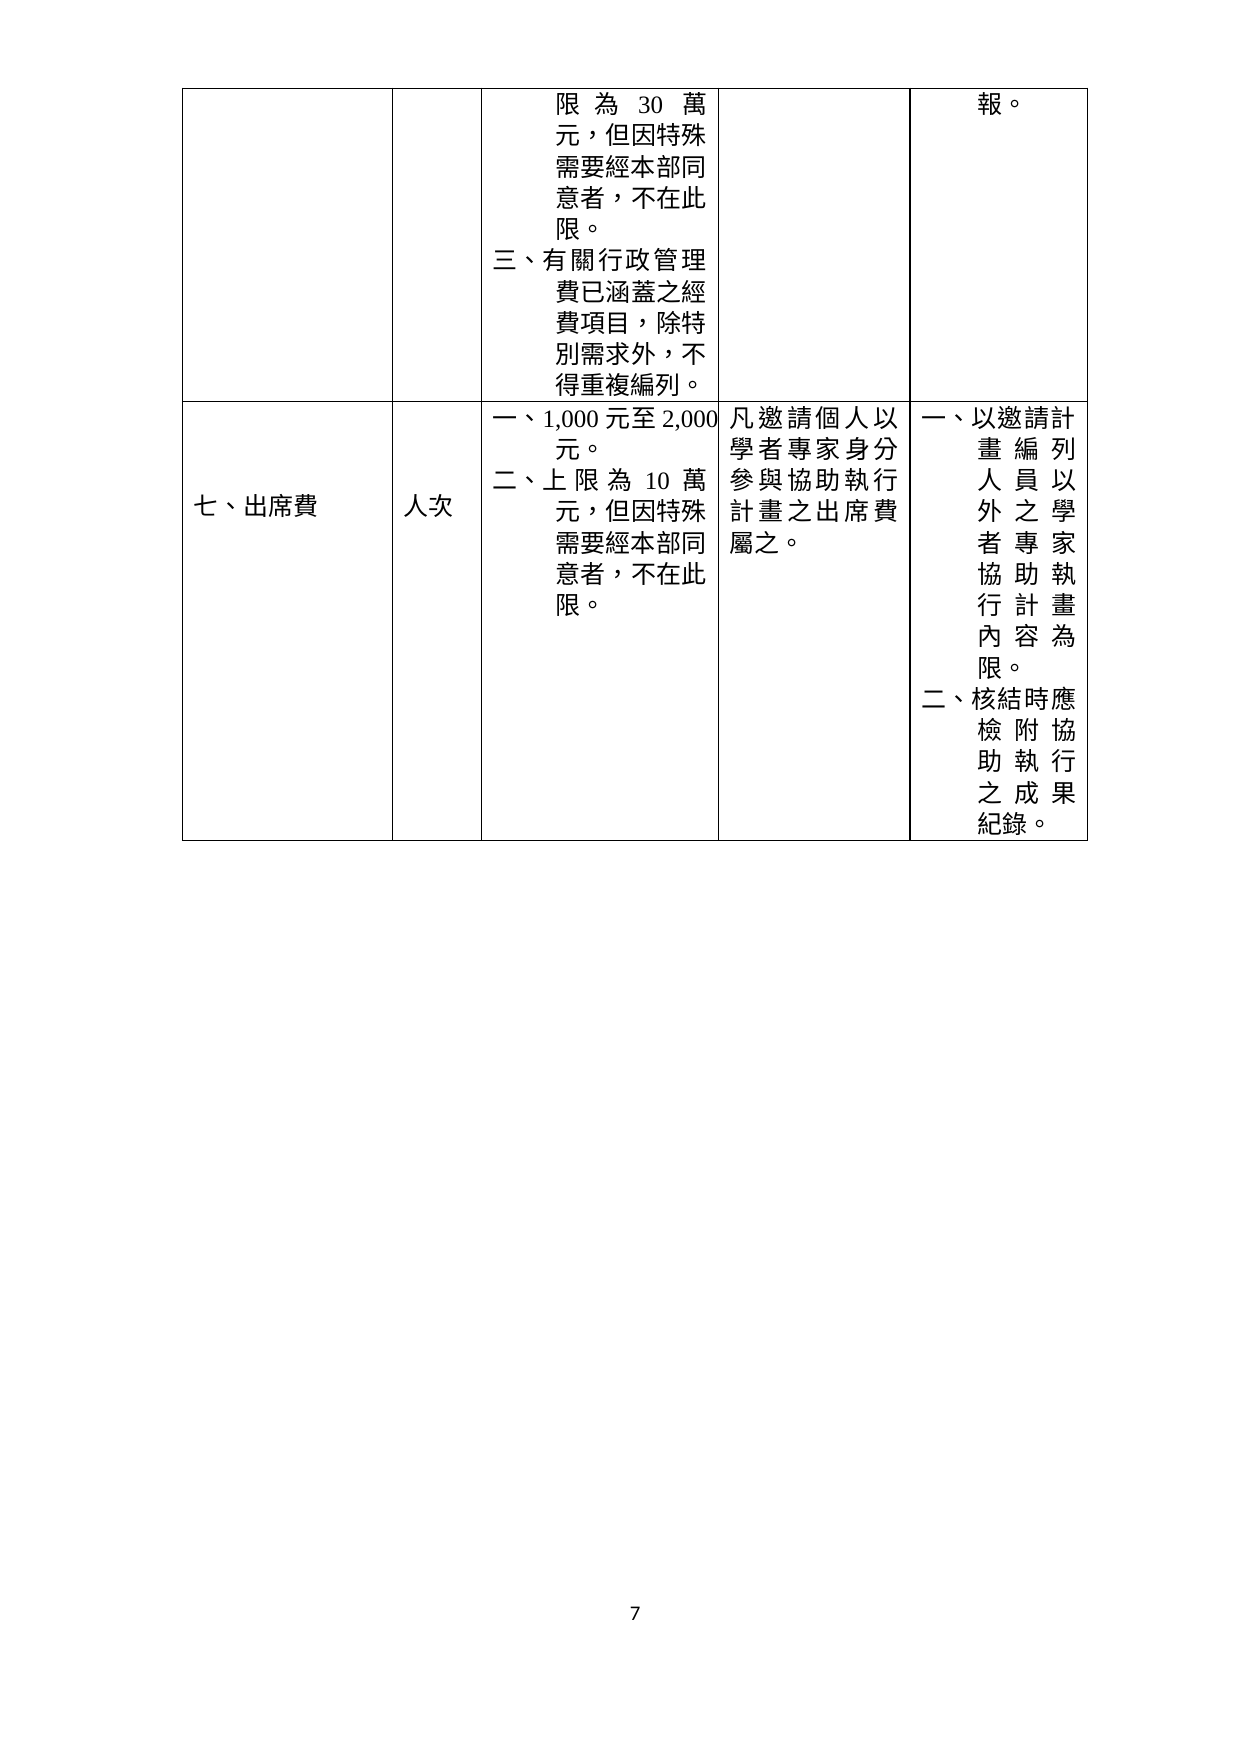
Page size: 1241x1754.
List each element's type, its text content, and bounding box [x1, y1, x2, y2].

table_cell 依業務費之金額級距，分段乘算下列比率後加總： (一)業務費300萬元以下者，得按業務費*10%以內編列。 (二)業務費超過300萬元以上部分，得按超過部分*5%以內編列。 行政管理費上限為30萬元，但因特殊需要經本部同意者，不在此限。 有關行政管理費已涵蓋之經費項目，除特別需求外，不得重複編列。 [482, 89, 718, 401]
table_cell [719, 89, 909, 401]
table_cell 凡邀請個人以學者專家身分參與協助執行計畫之出席費屬之。 [719, 402, 909, 839]
table_cell 1,000元至2,000元。 上限為10萬元，但因特殊需要經本部同意者，不在此限。 [482, 402, 718, 839]
table_cell 出席費 [183, 402, 392, 839]
table_cell 本項經費除經本部同意者外，不得流入。 依本部83年12月8日台83會066545號函，行政管理費以領據結報。 [911, 89, 1087, 401]
table_cell [183, 89, 392, 401]
table_cell 人次 [393, 402, 481, 839]
table_cell 以邀請計畫編列人員以外之學者專家協助執行計畫內容為限。 核結時應檢附協助執行之成果紀錄。 [911, 402, 1087, 839]
table_cell [393, 89, 481, 401]
